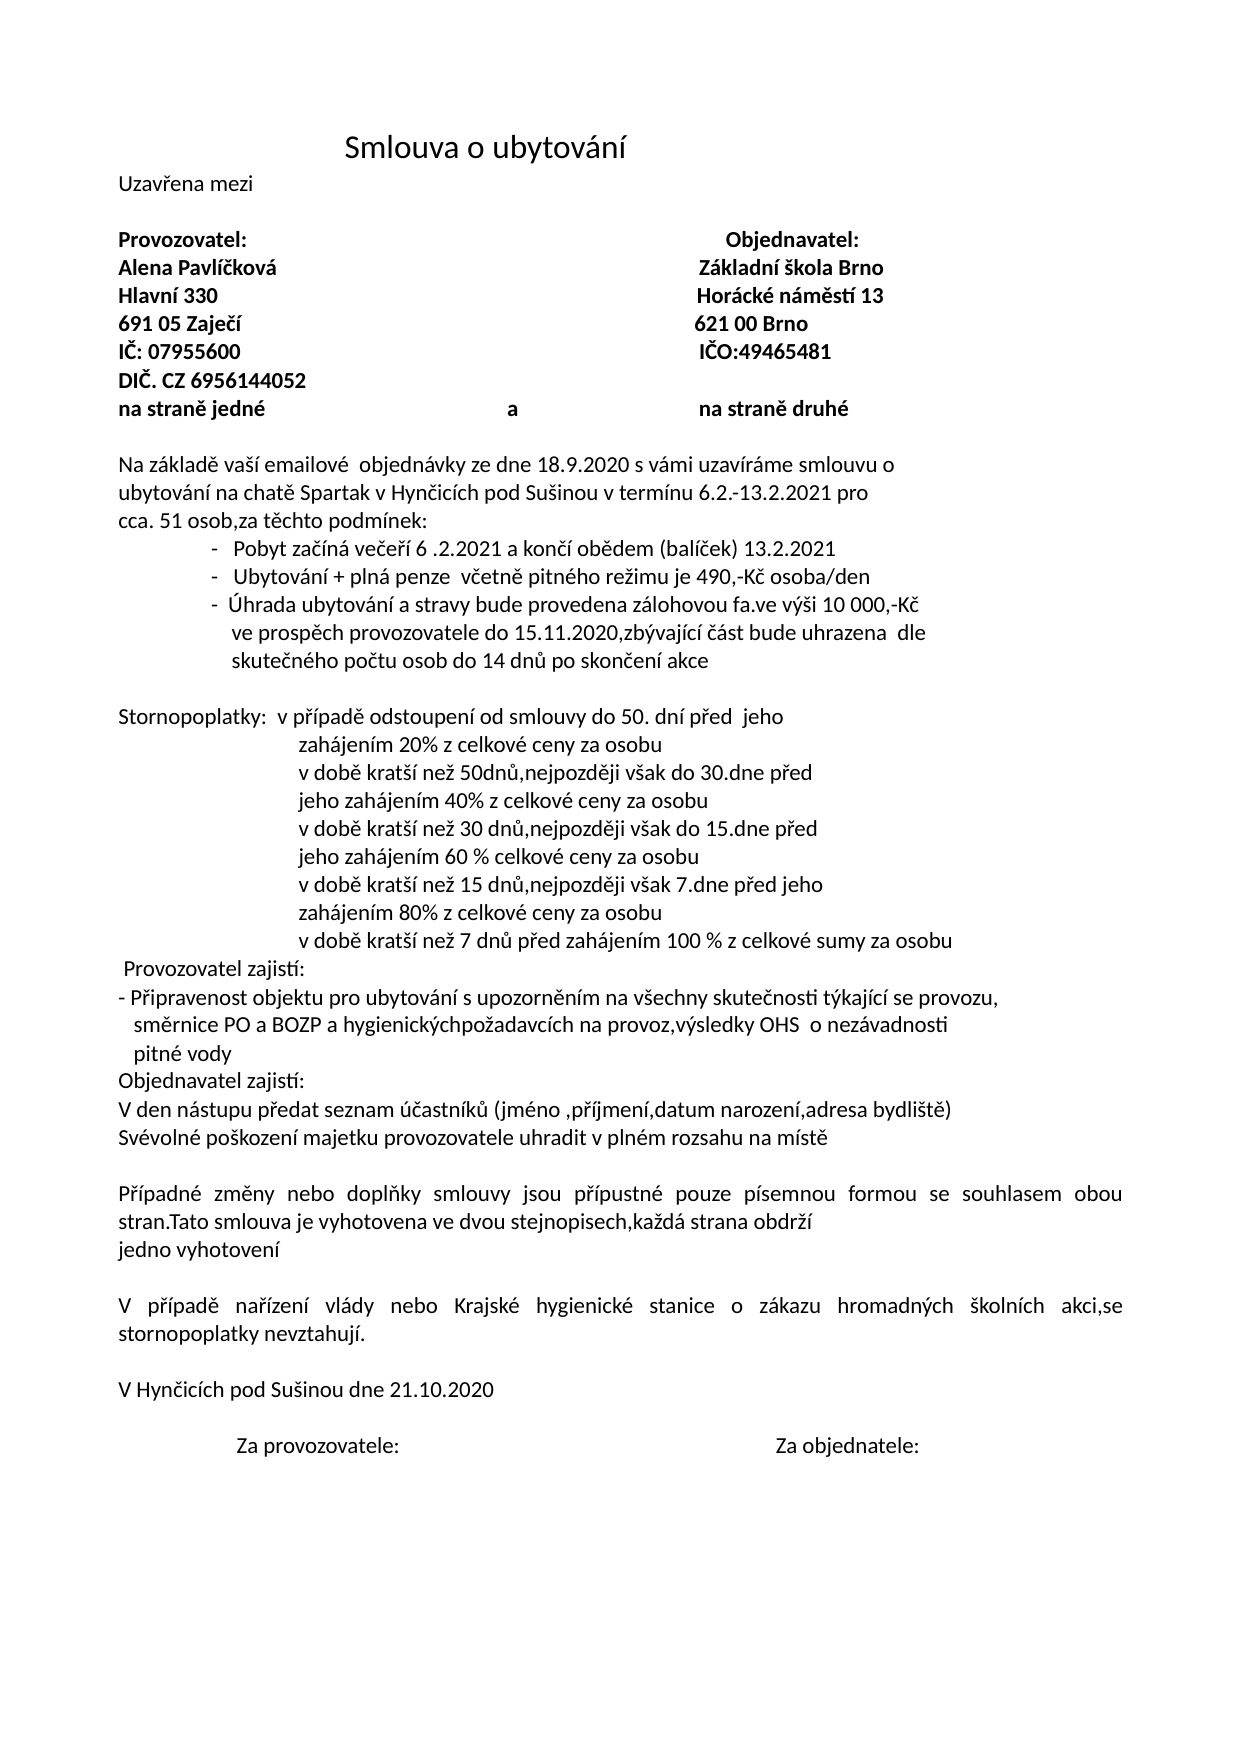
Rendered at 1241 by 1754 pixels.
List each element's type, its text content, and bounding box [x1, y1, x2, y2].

text - Úhrada ubytování a stravy bude provedena zálohovou fa.ve výši 10 000,-Kč [118, 590, 1125, 618]
text jeho zahájením 40% z celkové ceny za osobu [118, 786, 1125, 814]
text Uzavřena mezi [118, 169, 1122, 197]
text 691 05 Zaječí 621 00 Brno [118, 309, 1122, 337]
text zahájením 20% z celkové ceny za osobu [118, 730, 1125, 758]
text IČ: 07955600 IČO:49465481 [118, 337, 1125, 365]
text Na základě vaší emailové objednávky ze dne 18.9.2020 s vámi uzavíráme smlouvu o [118, 450, 1125, 478]
text Hlavní 330 Horácké náměstí 13 [118, 281, 1122, 309]
text - Pobyt začíná večeří 6 .2.2021 a končí obědem (balíček) 13.2.2021 [118, 534, 1125, 562]
text Za provozovatele: Za objednatele: [118, 1431, 1125, 1459]
text Provozovatel: Objednavatel: [118, 225, 1122, 253]
text DIČ. CZ 6956144052 [118, 365, 1125, 394]
text v době kratší než 15 dnů,nejpozději však 7.dne před jeho [118, 871, 1125, 898]
text ubytování na chatě Spartak v Hynčicích pod Sušinou v termínu 6.2.-13.2.2021 pro [118, 478, 1125, 506]
text jeho zahájením 60 % celkové ceny za osobu [118, 842, 1125, 871]
text Provozovatel zajistí: [118, 954, 1125, 983]
text - Ubytování + plná penze včetně pitného režimu je 490,-Kč osoba/den [118, 562, 1125, 590]
text V případě nařízení vlády nebo Krajské hygienické stanice o zákazu hromadných školních akci,se stornopoplatky nevztahují. [118, 1291, 1125, 1347]
text na straně jedné a na straně druhé [118, 394, 1125, 422]
text v době kratší než 50dnů,nejpozději však do 30.dne před [118, 758, 1125, 786]
text zahájením 80% z celkové ceny za osobu [118, 898, 1125, 927]
text V Hynčicích pod Sušinou dne 21.10.2020 [118, 1375, 1125, 1403]
text cca. 51 osob,za těchto podmínek: [118, 506, 1125, 534]
text ve prospěch provozovatele do 15.11.2020,zbývající část bude uhrazena dle [118, 618, 1125, 646]
text Případné změny nebo doplňky smlouvy jsou přípustné pouze písemnou formou se souhlasem obou stran.Tato smlouva je vyhotovena ve dvou stejnopisech,každá strana obdrží [118, 1179, 1125, 1235]
text Smlouva o ubytování [118, 118, 1122, 169]
text směrnice PO a BOZP a hygienickýchpožadavcích na provoz,výsledky OHS o nezávadnosti [118, 1011, 1125, 1039]
text v době kratší než 7 dnů před zahájením 100 % z celkové sumy za osobu [118, 927, 1125, 954]
text Objednavatel zajistí: [118, 1067, 1125, 1095]
text pitné vody [118, 1039, 1125, 1067]
text skutečného počtu osob do 14 dnů po skončení akce [118, 646, 1125, 674]
text jedno vyhotovení [118, 1235, 1125, 1263]
text - Připravenost objektu pro ubytování s upozorněním na všechny skutečnosti týkající se provozu, [118, 983, 1125, 1011]
text V den nástupu předat seznam účastníků (jméno ,příjmení,datum narození,adresa bydliště) [118, 1095, 1125, 1123]
text Stornopoplatky: v případě odstoupení od smlouvy do 50. dní před jeho [118, 702, 1125, 730]
text Alena Pavlíčková Základní škola Brno [118, 253, 1122, 281]
text Svévolné poškození majetku provozovatele uhradit v plném rozsahu na místě [118, 1123, 1125, 1151]
text v době kratší než 30 dnů,nejpozději však do 15.dne před [118, 814, 1125, 842]
